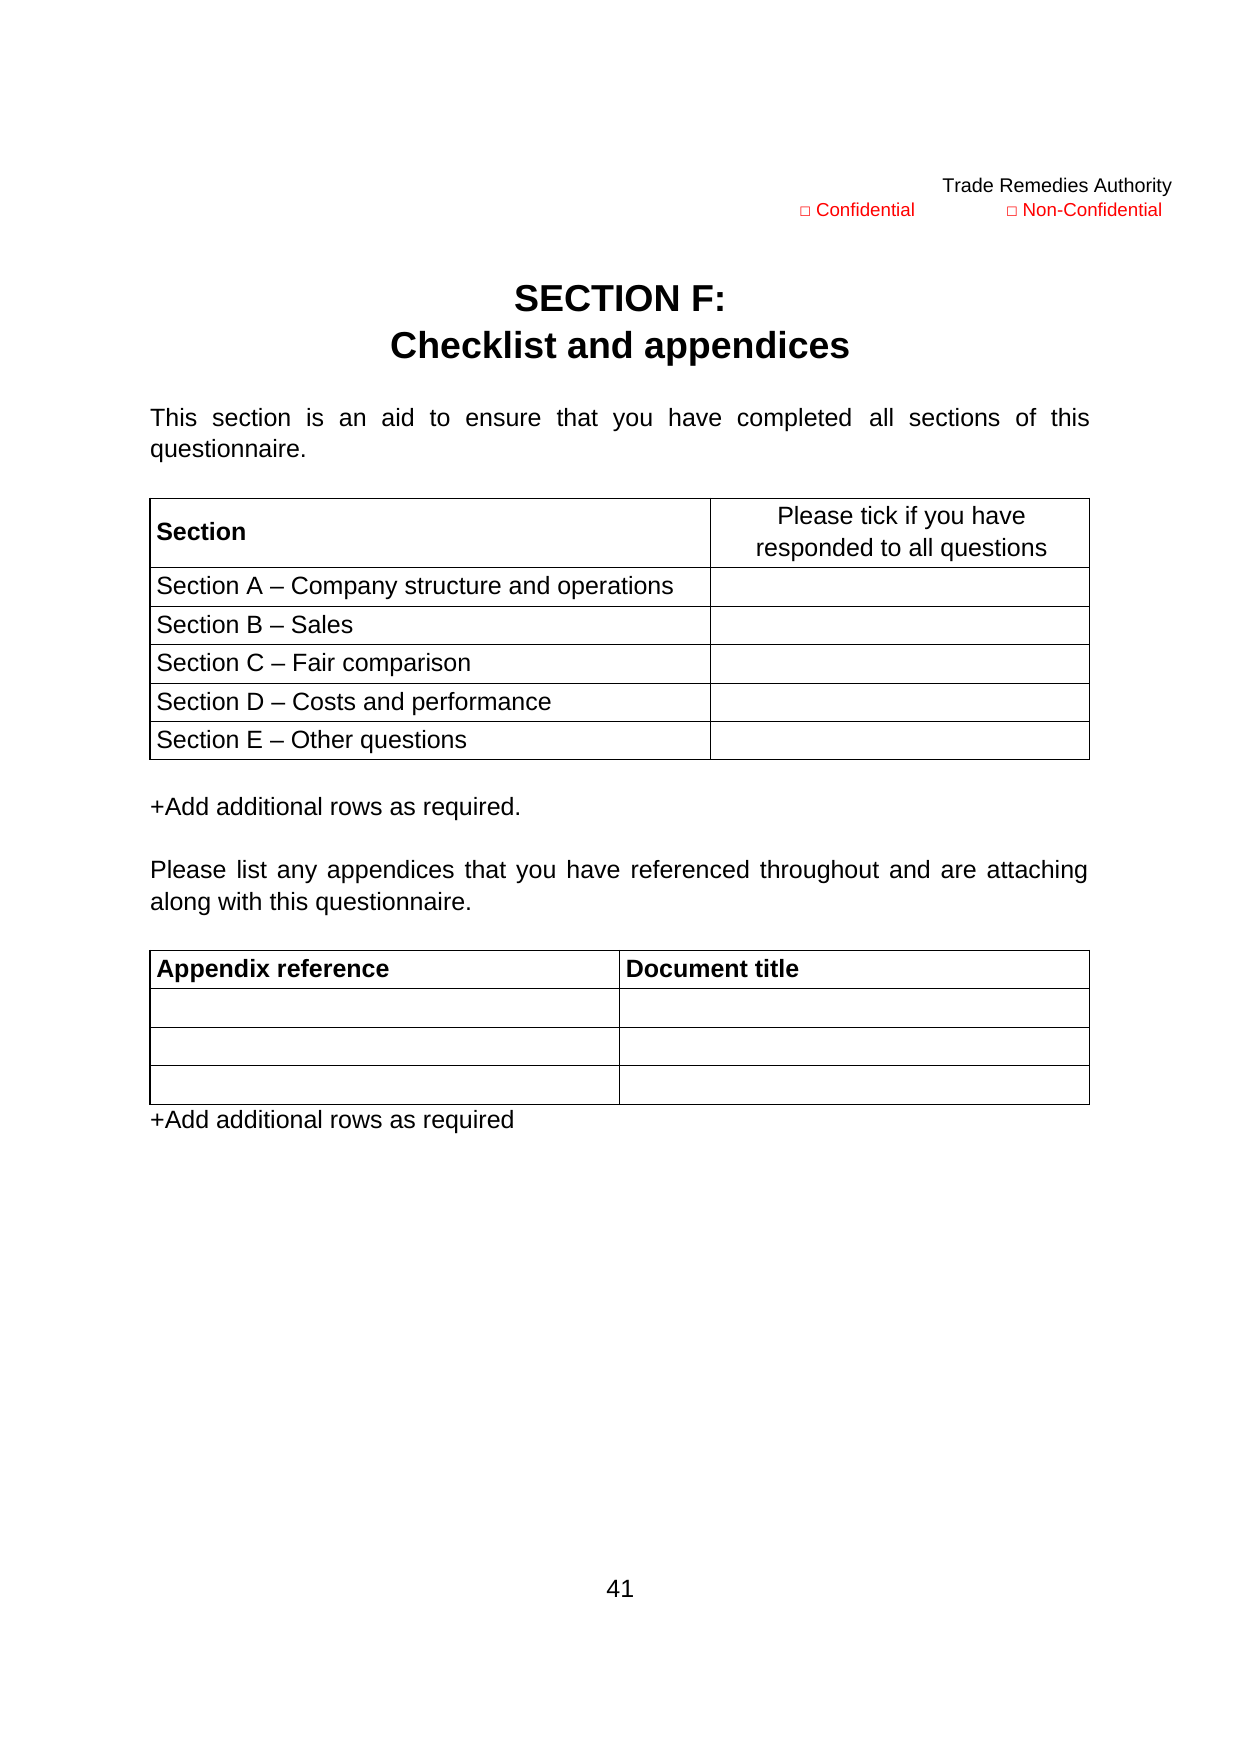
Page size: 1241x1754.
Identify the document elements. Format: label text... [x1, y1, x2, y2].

subtitle SECTION F: Checklist and appendices [150, 276, 1090, 367]
table_cell [620, 1066, 1089, 1103]
table_cell Section B – Sales [151, 607, 710, 644]
text Please list any appendices that you have referenced throughout and are attaching along with this questionnaire. [150, 855, 1090, 915]
table_cell [620, 1028, 1089, 1065]
table_cell [711, 645, 1089, 682]
text +Add additional rows as required [150, 1105, 1090, 1133]
table_cell Section A – Company structure and operations [151, 568, 710, 606]
table_cell Section D – Costs and performance [151, 684, 710, 721]
table_cell [151, 1028, 619, 1065]
table_cell Section C – Fair comparison [151, 645, 710, 682]
table_header Please tick if you have responded to all questions [711, 499, 1089, 567]
table_cell [711, 568, 1089, 606]
table_cell [711, 722, 1089, 759]
table_header Document title [620, 951, 1089, 988]
table_cell [151, 1066, 619, 1103]
table_header Appendix reference [151, 951, 619, 988]
table_cell [711, 684, 1089, 721]
table_cell [620, 989, 1089, 1027]
table_header Section [151, 499, 710, 567]
table_cell [151, 989, 619, 1027]
table_cell [711, 607, 1089, 644]
text +Add additional rows as required. [150, 792, 1090, 821]
text This section is an aid to ensure that you have completed all sections of this questionnaire. [150, 403, 1090, 463]
table_cell Section E – Other questions [151, 722, 710, 759]
